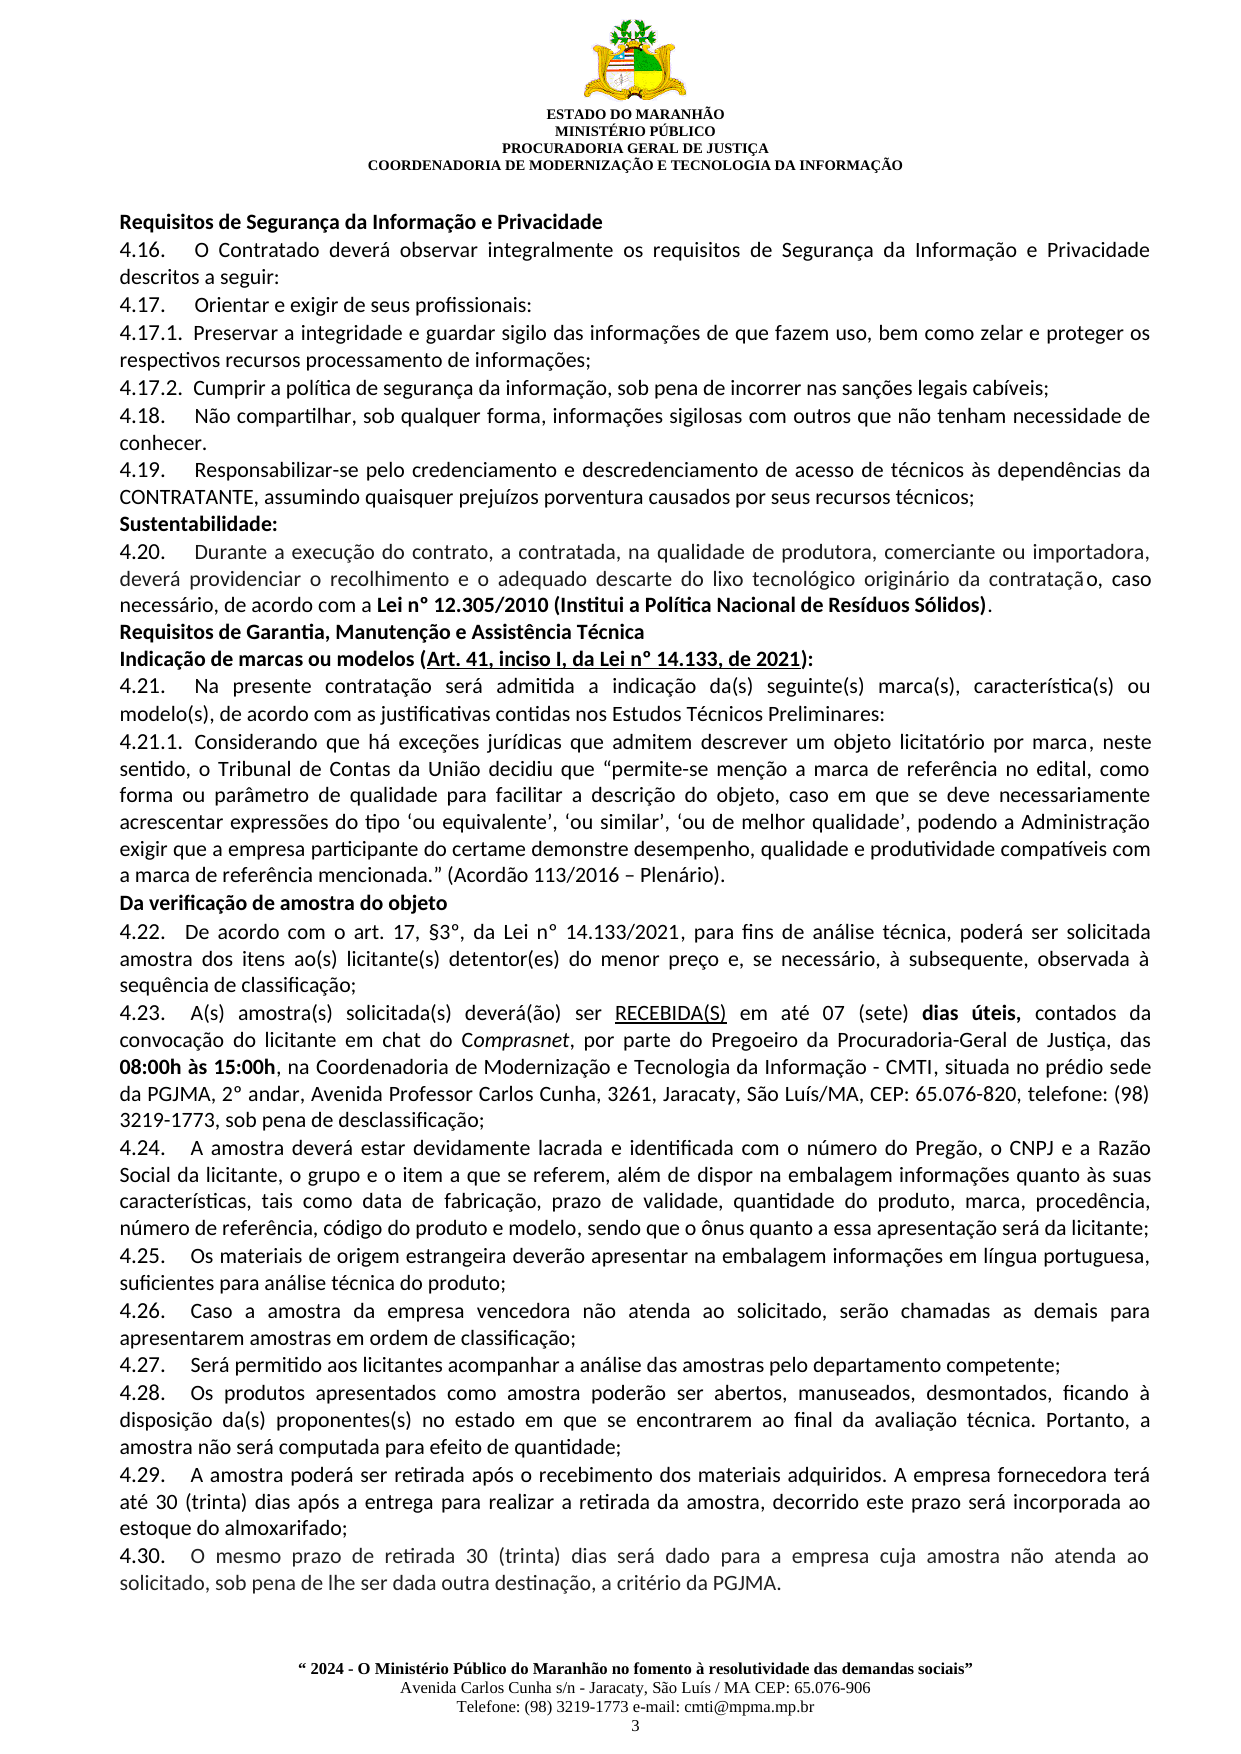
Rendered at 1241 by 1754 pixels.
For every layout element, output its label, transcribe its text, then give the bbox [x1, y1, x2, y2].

list O mesmo prazo de retirada 30 (trinta) dias será dado para a empresa cuja amostra não atenda ao solicitado, sob pena de lhe ser dada outra destinação, a critério da PGJMA. [119, 1541, 1152, 1596]
list Na presente contratação será admitida a indicação da(s) seguinte(s) marca(s), característica(s) ou modelo(s), de acordo com as justificativas contidas nos Estudos Técnicos Preliminares: [119, 671, 1152, 727]
list Responsabilizar-se pelo credenciamento e descredenciamento de acesso de técnicos às dependências da CONTRATANTE, assumindo quaisquer prejuízos porventura causados por seus recursos técnicos; [119, 455, 1152, 510]
list Os materiais de origem estrangeira deverão apresentar na embalagem informações em língua portuguesa, suficientes para análise técnica do produto; [119, 1241, 1152, 1296]
list A(s) amostra(s) solicitada(s) deverá(ão) ser RECEBIDA(S) em até 07 (sete) dias úteis, contados da convocação do licitante em chat do Comprasnet, por parte do Pregoeiro da Procuradoria-Geral de Justiça, das 08:00h às 15:00h, na Coordenadoria de Modernização e Tecnologia da Informação - CMTI, situada no prédio sede da PGJMA, 2º andar, Avenida Professor Carlos Cunha, 3261, Jaracaty, São Luís/MA, CEP: 65.076-820, telefone: (98) 3219-1773, sob pena de desclassificação; [119, 998, 1152, 1133]
list Orientar e exigir de seus profissionais: [119, 290, 1152, 318]
text Requisitos de Segurança da Informação e Privacidade [119, 207, 1152, 235]
list Não compartilhar, sob qualquer forma, informações sigilosas com outros que não tenham necessidade de conhecer. [119, 401, 1152, 455]
list O Contratado deverá observar integralmente os requisitos de Segurança da Informação e Privacidade descritos a seguir: [119, 235, 1152, 290]
list Cumprir a política de segurança da informação, sob pena de incorrer nas sanções legais cabíveis; [119, 373, 1152, 401]
list Caso a amostra da empresa vencedora não atenda ao solicitado, serão chamadas as demais para apresentarem amostras em ordem de classificação; [119, 1296, 1152, 1350]
list De acordo com o art. 17, §3º, da Lei nº 14.133/2021, para fins de análise técnica, poderá ser solicitada amostra dos itens ao(s) licitante(s) detentor(es) do menor preço e, se necessário, à subsequente, observada à sequência de classificação; [119, 917, 1152, 998]
list Será permitido aos licitantes acompanhar a análise das amostras pelo departamento competente; [119, 1350, 1152, 1378]
list Preservar a integridade e guardar sigilo das informações de que fazem uso, bem como zelar e proteger os respectivos recursos processamento de informações; [119, 318, 1152, 373]
text Da verificação de amostra do objeto [119, 888, 1152, 917]
list A amostra deverá estar devidamente lacrada e identificada com o número do Pregão, o CNPJ e a Razão Social da licitante, o grupo e o item a que se referem, além de dispor na embalagem informações quanto às suas características, tais como data de fabricação, prazo de validade, quantidade do produto, marca, procedência, número de referência, código do produto e modelo, sendo que o ônus quanto a essa apresentação será da licitante; [119, 1133, 1152, 1241]
text Indicação de marcas ou modelos (Art. 41, inciso I, da Lei nº 14.133, de 2021): [119, 645, 1152, 671]
list Requisitos de Garantia, Manutenção e Assistência Técnica [119, 618, 1152, 645]
list A amostra poderá ser retirada após o recebimento dos materiais adquiridos. A empresa fornecedora terá até 30 (trinta) dias após a entrega para realizar a retirada da amostra, decorrido este prazo será incorporada ao estoque do almoxarifado; [119, 1460, 1152, 1541]
list Os produtos apresentados como amostra poderão ser abertos, manuseados, desmontados, ficando à disposição da(s) proponentes(s) no estado em que se encontrarem ao final da avaliação técnica. Portanto, a amostra não será computada para efeito de quantidade; [119, 1378, 1152, 1460]
list Durante a execução do contrato, a contratada, na qualidade de produtora, comerciante ou importadora, deverá providenciar o recolhimento e o adequado descarte do lixo tecnológico originário da contratação, caso necessário, de acordo com a Lei nº 12.305/2010 (Institui a Política Nacional de Resíduos Sólidos). [119, 537, 1152, 618]
text Sustentabilidade: [119, 510, 1152, 537]
list Considerando que há exceções jurídicas que admitem descrever um objeto licitatório por marca, neste sentido, o Tribunal de Contas da União decidiu que “permite-se menção a marca de referência no edital, como forma ou parâmetro de qualidade para facilitar a descrição do objeto, caso em que se deve necessariamente acrescentar expressões do tipo ‘ou equivalente’, ‘ou similar’, ‘ou de melhor qualidade’, podendo a Administração exigir que a empresa participante do certame demonstre desempenho, qualidade e produtividade compatíveis com a marca de referência mencionada.” (Acordão 113/2016 – Plenário). [119, 727, 1152, 888]
